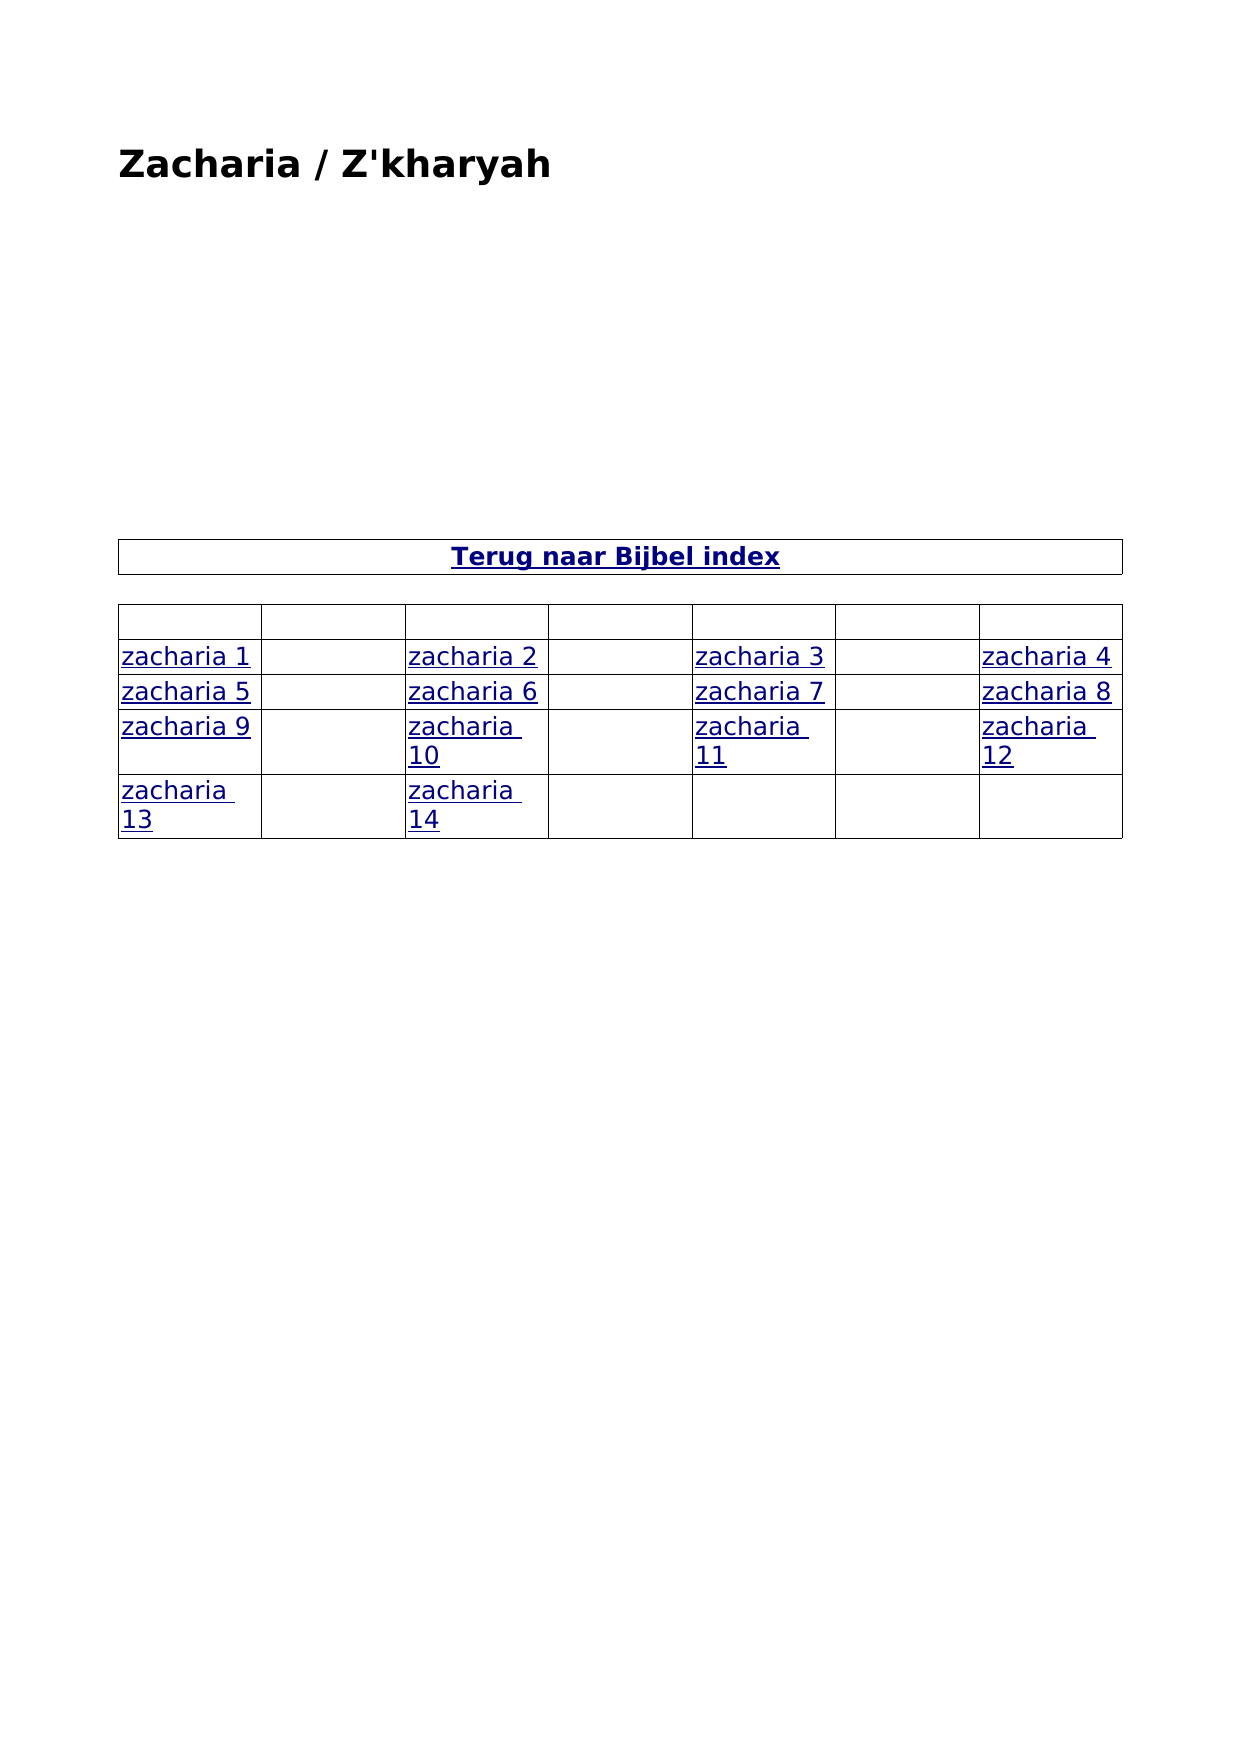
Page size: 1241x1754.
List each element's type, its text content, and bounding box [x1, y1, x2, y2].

subtitle Zacharia / Z'kharyah [118, 143, 1122, 187]
table_cell [262, 640, 405, 674]
table_header [119, 605, 261, 639]
table_cell zacharia 10 [406, 710, 548, 773]
table_cell [836, 640, 979, 674]
table_cell [262, 775, 405, 838]
table_cell zacharia 9 [119, 710, 261, 773]
table_header [693, 605, 835, 639]
table_cell zacharia 1 [119, 640, 261, 674]
table_header [549, 605, 692, 639]
table_cell zacharia 12 [980, 710, 1122, 773]
table_cell zacharia 6 [406, 675, 548, 709]
table_header [836, 605, 979, 639]
table_cell [262, 710, 405, 773]
table_cell [836, 775, 979, 838]
table_cell zacharia 7 [693, 675, 835, 709]
table_header [980, 605, 1122, 639]
table_cell zacharia 14 [406, 775, 548, 838]
table_cell zacharia 8 [980, 675, 1122, 709]
table_cell [836, 710, 979, 773]
table_cell zacharia 4 [980, 640, 1122, 674]
table_cell [836, 675, 979, 709]
table_cell [693, 775, 835, 838]
table_header [406, 605, 548, 639]
table_cell zacharia 11 [693, 710, 835, 773]
table_cell [262, 675, 405, 709]
table_cell zacharia 13 [119, 775, 261, 838]
table_cell [549, 640, 692, 674]
table_cell [980, 775, 1122, 838]
table_cell zacharia 2 [406, 640, 548, 674]
table_header [262, 605, 405, 639]
table_cell [549, 675, 692, 709]
table_cell zacharia 3 [693, 640, 835, 674]
table_header Terug naar Bijbel index [119, 540, 1122, 574]
table_cell zacharia 5 [119, 675, 261, 709]
table_cell [549, 710, 692, 773]
table_cell [549, 775, 692, 838]
